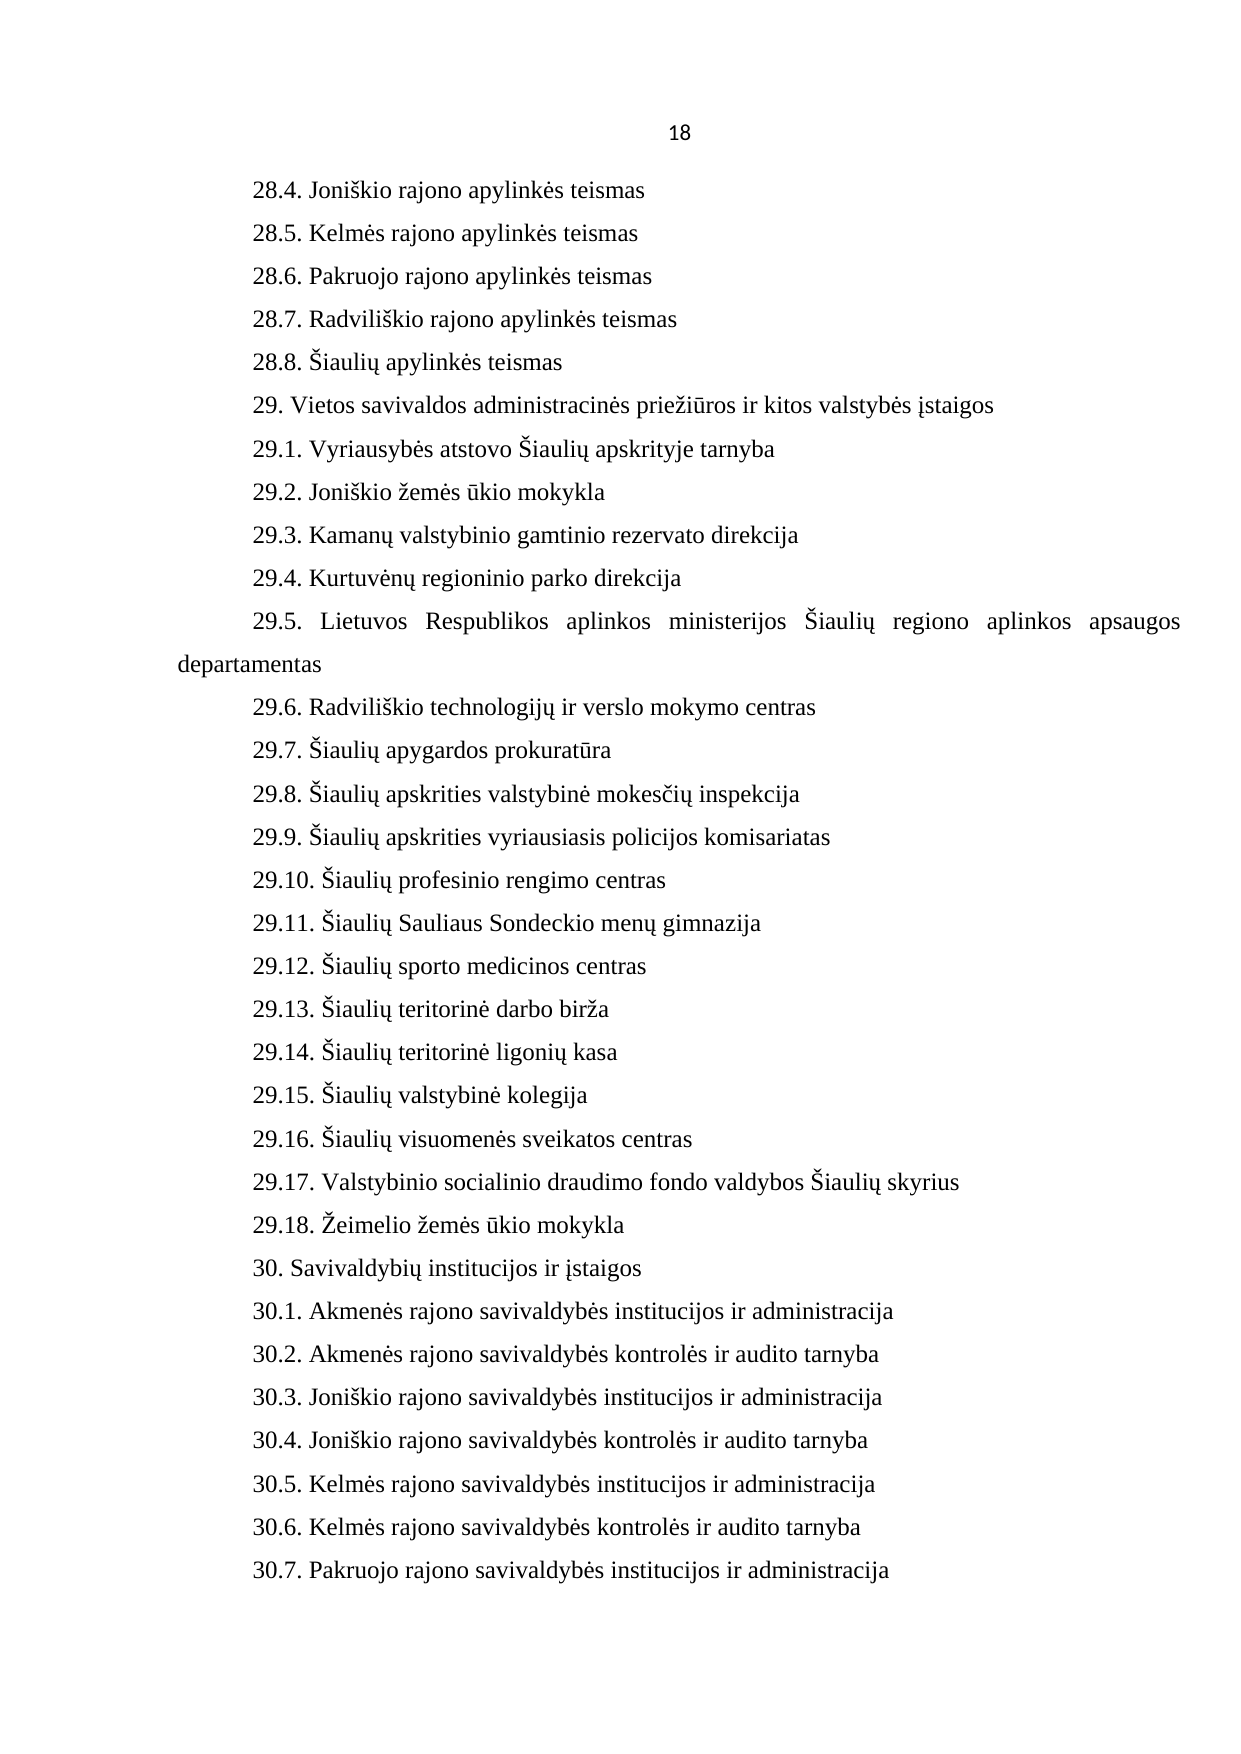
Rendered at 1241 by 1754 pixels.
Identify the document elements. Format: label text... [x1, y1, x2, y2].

text 29. Vietos savivaldos administracinės priežiūros ir kitos valstybės įstaigos [177, 391, 1181, 419]
text 29.17. Valstybinio socialinio draudimo fondo valdybos Šiaulių skyrius [177, 1167, 1181, 1196]
text 29.10. Šiaulių profesinio rengimo centras [177, 865, 1181, 894]
text 29.4. Kurtuvėnų regioninio parko direkcija [177, 563, 1181, 592]
text 30.1. Akmenės rajono savivaldybės institucijos ir administracija [177, 1296, 1181, 1325]
text 30. Savivaldybių institucijos ir įstaigos [177, 1253, 1181, 1282]
text 30.5. Kelmės rajono savivaldybės institucijos ir administracija [177, 1469, 1181, 1497]
text 29.7. Šiaulių apygardos prokuratūra [177, 736, 1181, 764]
text 29.5. Lietuvos Respublikos aplinkos ministerijos Šiaulių regiono aplinkos apsaugos departamentas [177, 606, 1181, 678]
text 29.18. Žeimelio žemės ūkio mokykla [177, 1210, 1181, 1239]
text 29.13. Šiaulių teritorinė darbo birža [177, 994, 1181, 1023]
text 29.8. Šiaulių apskrities valstybinė mokesčių inspekcija [177, 779, 1181, 807]
text 28.4. Joniškio rajono apylinkės teismas [177, 175, 1181, 204]
text 28.7. Radviliškio rajono apylinkės teismas [177, 304, 1181, 333]
text 30.4. Joniškio rajono savivaldybės kontrolės ir audito tarnyba [177, 1426, 1181, 1454]
text 30.6. Kelmės rajono savivaldybės kontrolės ir audito tarnyba [177, 1512, 1181, 1541]
text 29.1. Vyriausybės atstovo Šiaulių apskrityje tarnyba [177, 434, 1181, 462]
text 30.7. Pakruojo rajono savivaldybės institucijos ir administracija [177, 1555, 1181, 1584]
text 29.11. Šiaulių Sauliaus Sondeckio menų gimnazija [177, 908, 1181, 937]
text 29.14. Šiaulių teritorinė ligonių kasa [177, 1037, 1181, 1066]
text 30.3. Joniškio rajono savivaldybės institucijos ir administracija [177, 1382, 1181, 1411]
text 29.15. Šiaulių valstybinė kolegija [177, 1081, 1181, 1109]
text 29.6. Radviliškio technologijų ir verslo mokymo centras [177, 692, 1181, 721]
text 29.9. Šiaulių apskrities vyriausiasis policijos komisariatas [177, 822, 1181, 851]
text 29.2. Joniškio žemės ūkio mokykla [177, 477, 1181, 506]
text 30.2. Akmenės rajono savivaldybės kontrolės ir audito tarnyba [177, 1339, 1181, 1368]
text 28.6. Pakruojo rajono apylinkės teismas [177, 261, 1181, 290]
text 28.8. Šiaulių apylinkės teismas [177, 347, 1181, 376]
text 28.5. Kelmės rajono apylinkės teismas [177, 218, 1181, 247]
text 29.3. Kamanų valstybinio gamtinio rezervato direkcija [177, 520, 1181, 549]
text 29.12. Šiaulių sporto medicinos centras [177, 951, 1181, 980]
text 29.16. Šiaulių visuomenės sveikatos centras [177, 1124, 1181, 1152]
